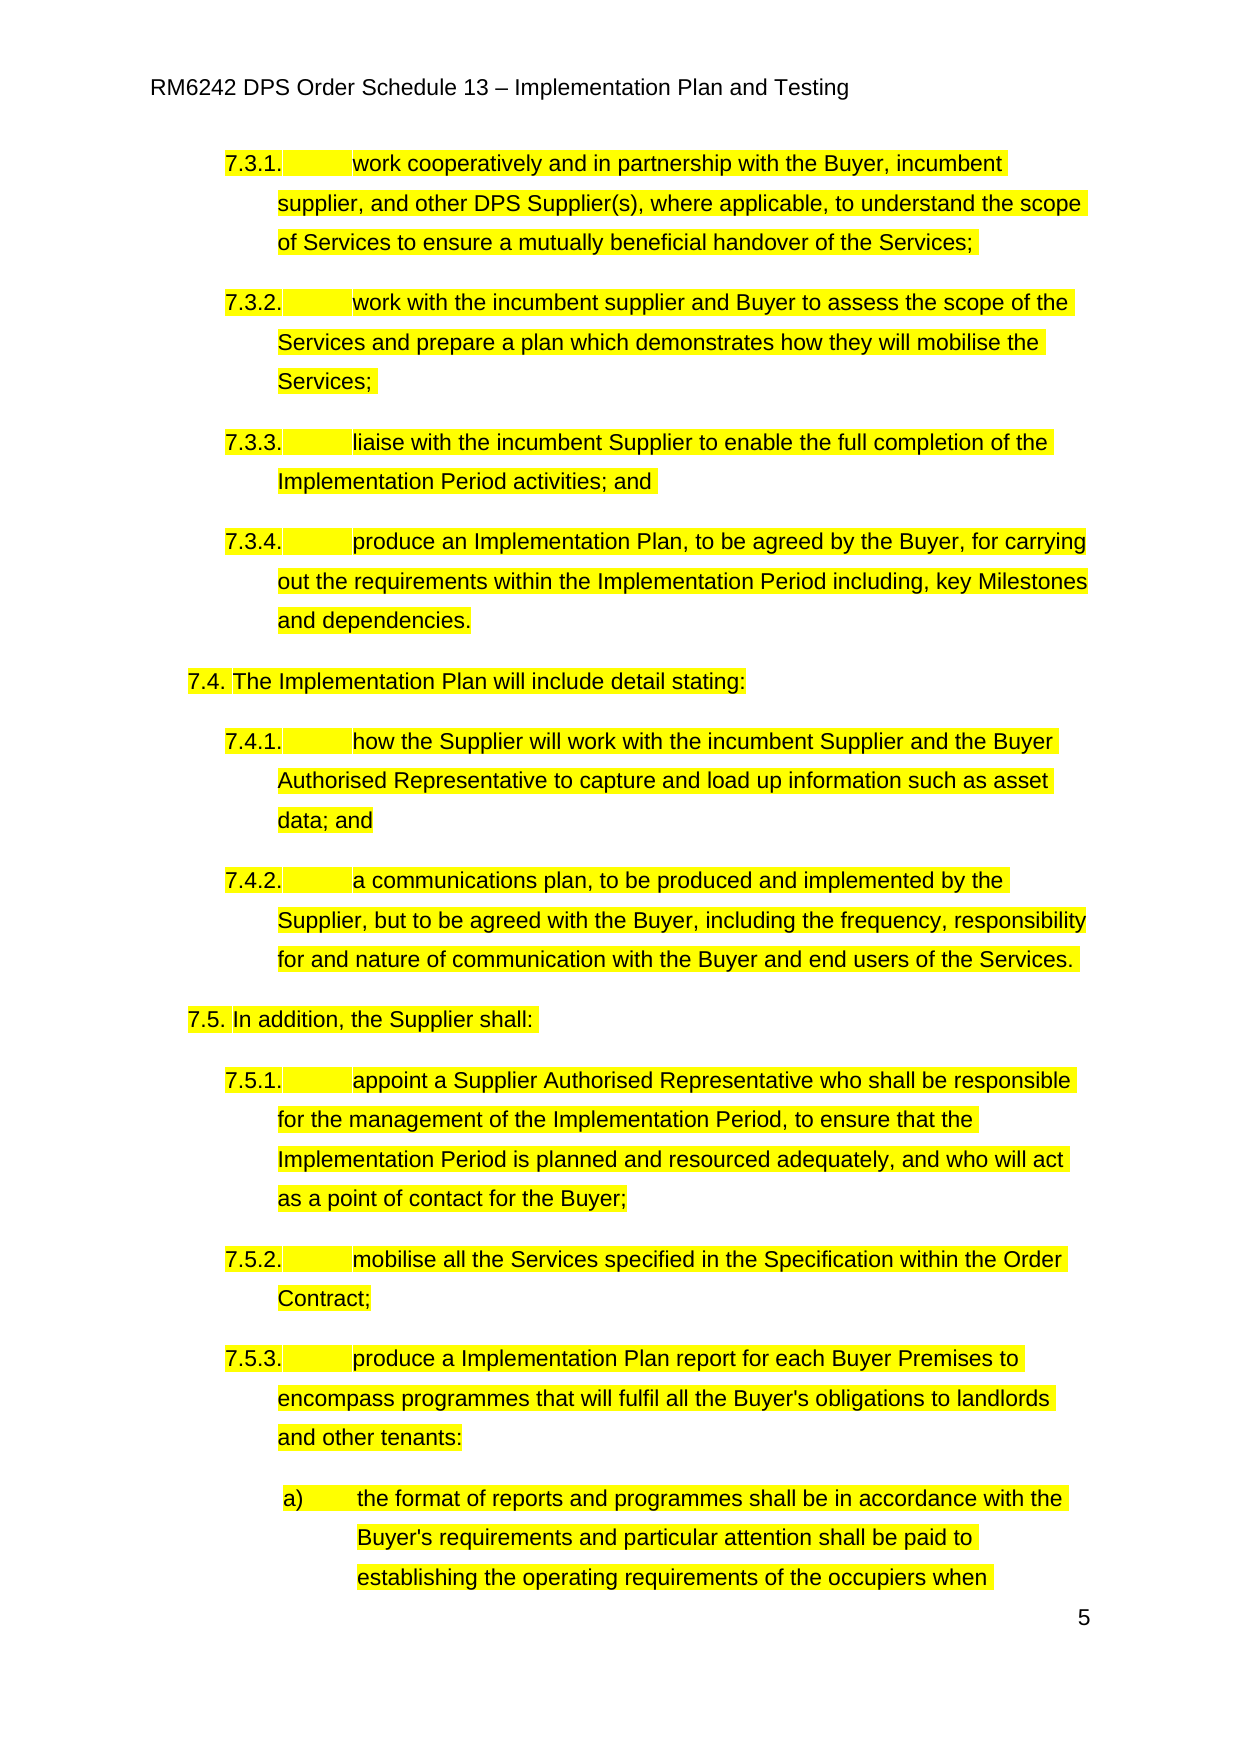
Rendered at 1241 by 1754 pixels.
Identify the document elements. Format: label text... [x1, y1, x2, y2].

list work cooperatively and in partnership with the Buyer, incumbent supplier, and other DPS Supplier(s), where applicable, to understand the scope of Services to ensure a mutually beneficial handover of the Services; [225, 150, 1090, 255]
list appoint a Supplier Authorised Representative who shall be responsible for the management of the Implementation Period, to ensure that the Implementation Period is planned and resourced adequately, and who will act as a point of contact for the Buyer; [225, 1067, 1090, 1212]
list mobilise all the Services specified in the Specification within the Order Contract; [225, 1246, 1090, 1311]
list how the Supplier will work with the incumbent Supplier and the Buyer Authorised Representative to capture and load up information such as asset data; and [225, 728, 1090, 833]
list produce an Implementation Plan, to be agreed by the Buyer, for carrying out the requirements within the Implementation Period including, key Milestones and dependencies. [225, 528, 1090, 634]
list produce a Implementation Plan report for each Buyer Premises to encompass programmes that will fulfil all the Buyer's obligations to landlords and other tenants: [225, 1345, 1090, 1451]
list In addition, the Supplier shall: [187, 1006, 1090, 1033]
list The Implementation Plan will include detail stating: [187, 668, 1090, 694]
list a communications plan, to be produced and implemented by the Supplier, but to be agreed with the Buyer, including the frequency, responsibility for and nature of communication with the Buyer and end users of the Services. [225, 867, 1090, 972]
list work with the incumbent supplier and Buyer to assess the scope of the Services and prepare a plan which demonstrates how they will mobilise the Services; [225, 289, 1090, 394]
list the format of reports and programmes shall be in accordance with the Buyer's requirements and particular attention shall be paid to establishing the operating requirements of the occupiers when [283, 1484, 1090, 1590]
list liaise with the incumbent Supplier to enable the full completion of the Implementation Period activities; and [225, 428, 1090, 494]
